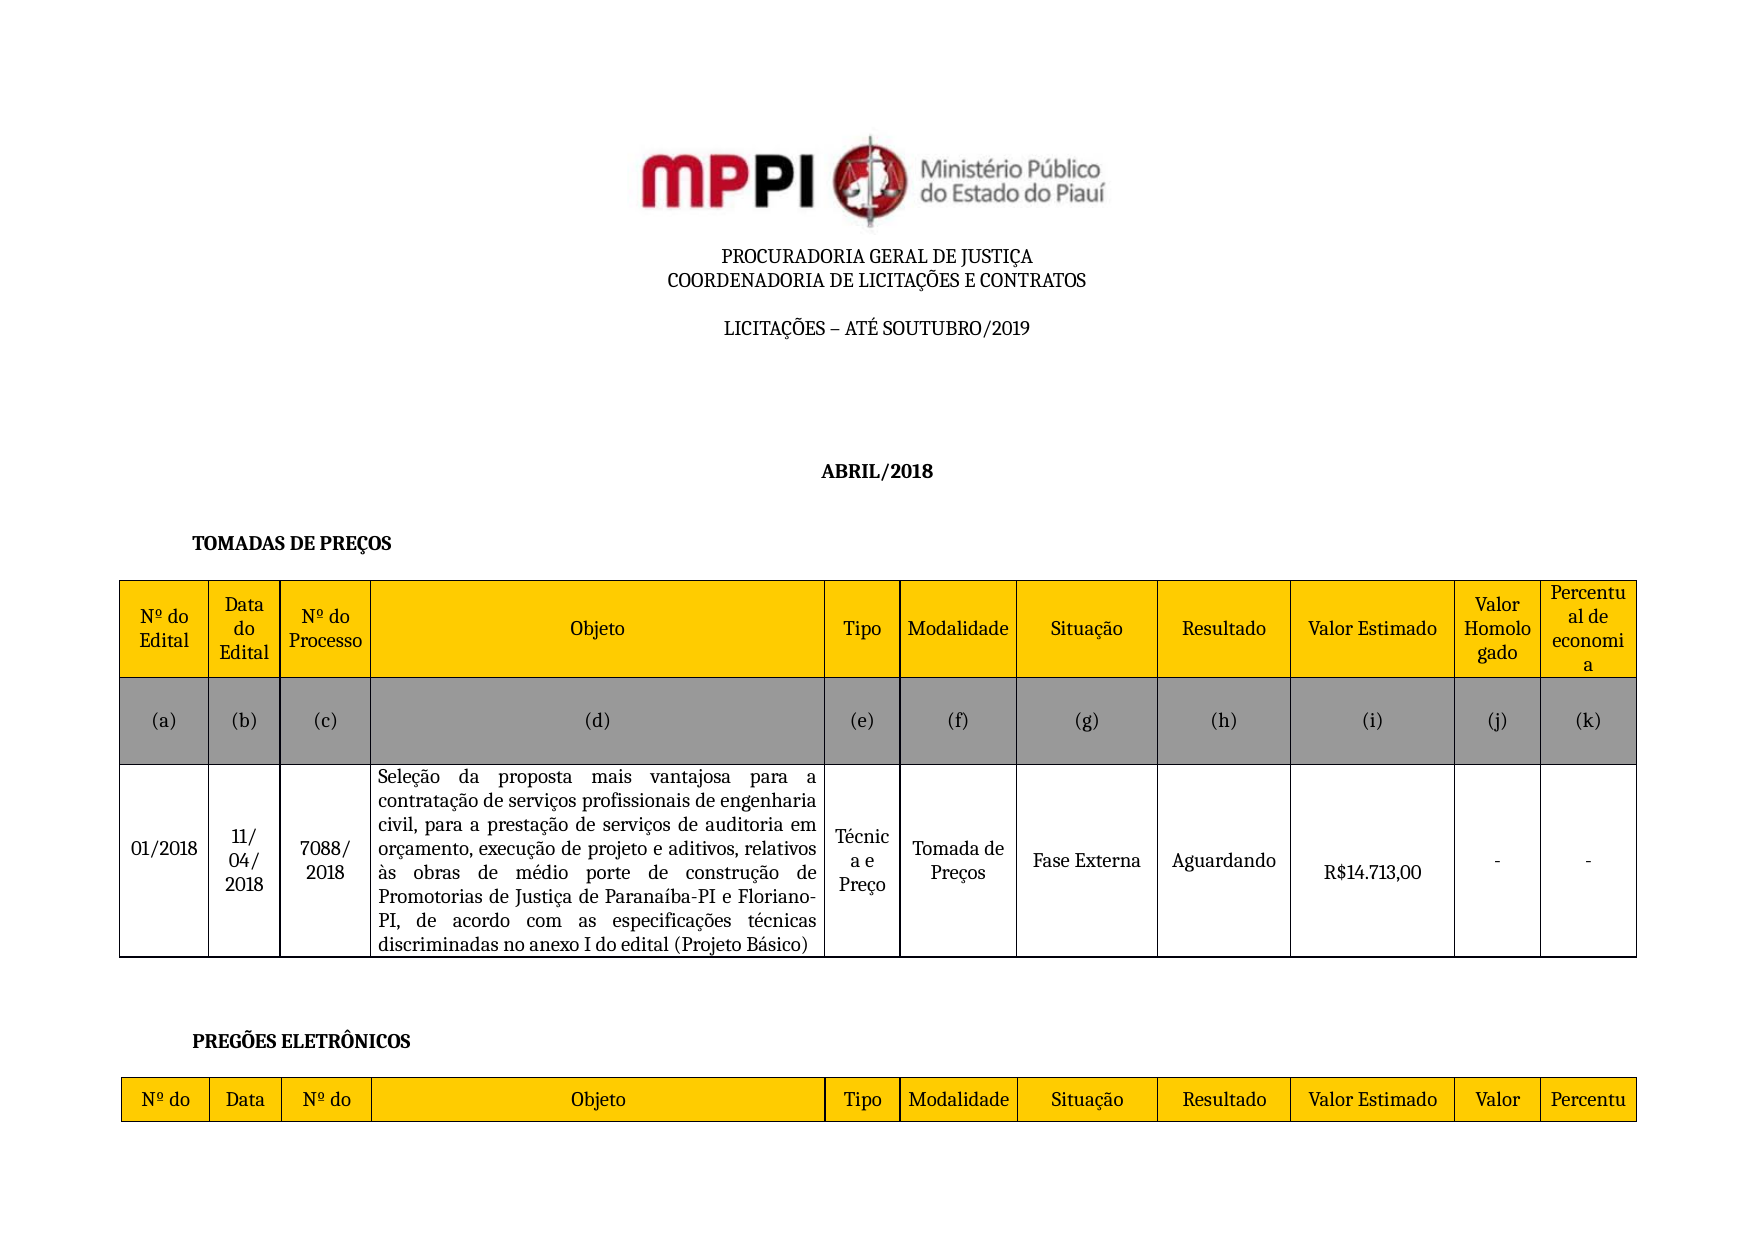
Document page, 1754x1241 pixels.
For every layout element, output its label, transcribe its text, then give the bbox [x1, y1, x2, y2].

table_header Data [210, 1078, 281, 1121]
table_cell R$14.713,00 [1291, 765, 1454, 956]
table_cell (b) [209, 678, 279, 764]
table_cell (h) [1158, 678, 1290, 764]
table_cell (d) [371, 678, 824, 764]
table_header Valor [1455, 1078, 1540, 1121]
table_header Tipo [825, 581, 899, 677]
table_header Tipo [826, 1078, 899, 1121]
table_header Data do Edital [209, 581, 279, 677]
table_header Resultado [1158, 1078, 1290, 1121]
table_cell Tomada de Preços [901, 765, 1016, 956]
table_header Resultado [1158, 581, 1290, 677]
table_cell 7088/ 2018 [281, 765, 370, 956]
table_cell (f) [901, 678, 1016, 764]
table_cell Seleção da proposta mais vantajosa para a contratação de serviços profissionais de engenharia civil, para a prestação de serviços de auditoria em orçamento, execução de projeto e aditivos, relativos às obras de médio porte de construção de Promotorias de Justiça de Paranaíba-PI e Floriano-PI, de acordo com as especificações técnicas discriminadas no anexo I do edital (Projeto Básico) [371, 765, 824, 956]
text PROCURADORIA GERAL DE JUSTIÇA [118, 244, 1636, 268]
table_header Valor Homologado [1455, 581, 1540, 677]
table_cell (j) [1455, 678, 1540, 764]
table_header Nº do [282, 1078, 371, 1121]
table_header Objeto [371, 581, 824, 677]
table_header Valor Estimado [1291, 581, 1454, 677]
table_cell (k) [1541, 678, 1636, 764]
table_cell - [1455, 765, 1540, 956]
table_header Modalidade [901, 1078, 1017, 1121]
table_cell (a) [120, 678, 208, 764]
table_cell 11/ 04/ 2018 [209, 765, 279, 956]
table_header Valor Estimado [1291, 1078, 1454, 1121]
table_header Nº do [122, 1078, 209, 1121]
text LICITAÇÕES – ATÉ SOUTUBRO/2019 [118, 316, 1636, 340]
table_header Situação [1017, 581, 1157, 677]
table_header Modalidade [901, 581, 1016, 677]
table_header Nº do Processo [281, 581, 370, 677]
table_header Situação [1018, 1078, 1157, 1121]
text ABRIL/2018 [118, 460, 1636, 484]
table_cell (g) [1017, 678, 1157, 764]
table_cell Técnica e Preço [825, 765, 899, 956]
table_cell 01/2018 [120, 765, 208, 956]
table_cell (c) [281, 678, 370, 764]
table_header Percentu [1541, 1078, 1636, 1121]
table_header Objeto [372, 1078, 824, 1121]
text TOMADAS DE PREÇOS [118, 532, 1636, 556]
table_cell (e) [825, 678, 899, 764]
table_header Nº do Edital [120, 581, 208, 677]
text COORDENADORIA DE LICITAÇÕES E CONTRATOS [118, 268, 1636, 292]
table_header Percentual de economia [1541, 581, 1636, 677]
table_cell Aguardando [1158, 765, 1290, 956]
text PREGÕES ELETRÔNICOS [118, 1029, 1636, 1053]
table_cell (i) [1291, 678, 1454, 764]
table_cell Fase Externa [1017, 765, 1157, 956]
table_cell - [1541, 765, 1636, 956]
